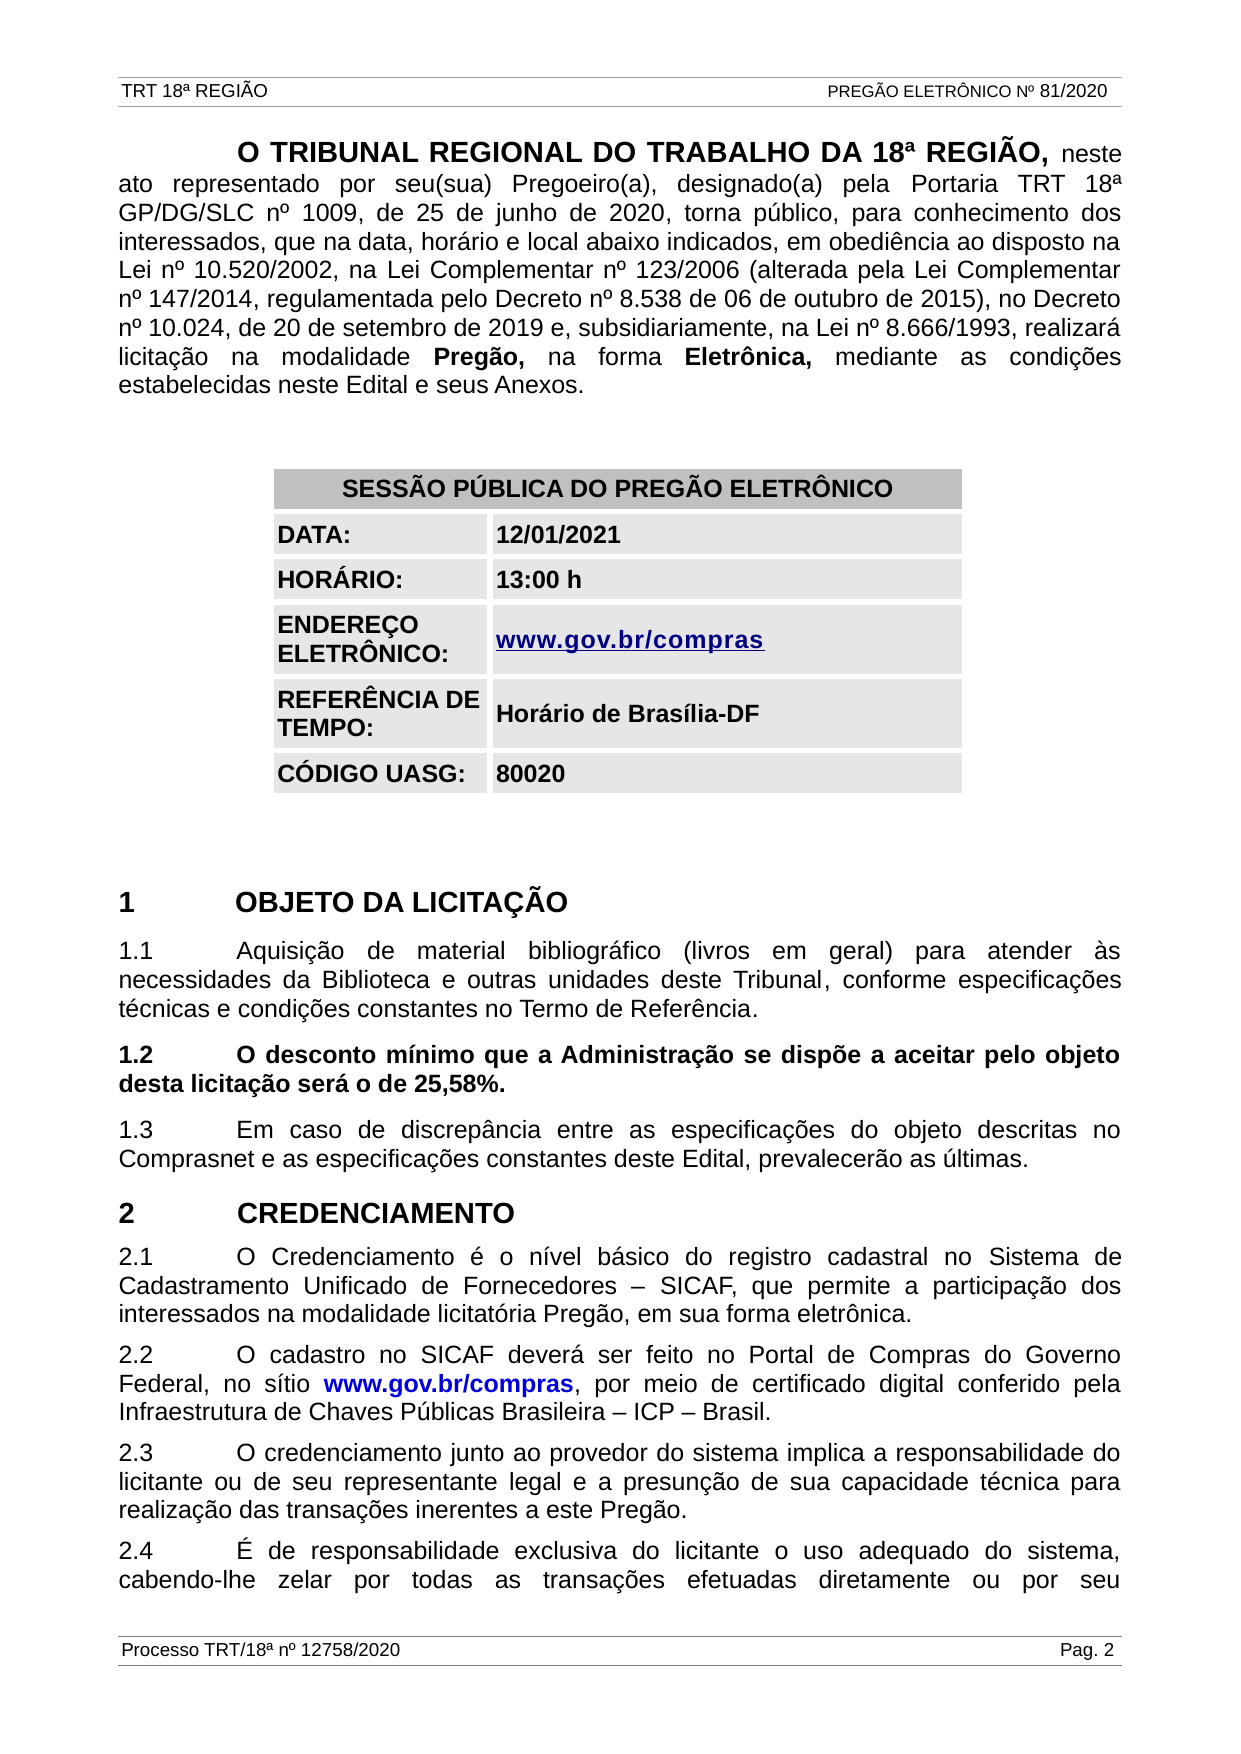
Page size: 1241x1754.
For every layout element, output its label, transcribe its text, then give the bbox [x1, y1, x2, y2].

text 2.1 O Credenciamento é o nível básico do registro cadastral no Sistema de Cadastramento Unificado de Fornecedores – SICAF, que permite a participação dos interessados na modalidade licitatória Pregão, em sua forma eletrônica. [118, 1242, 1122, 1328]
table_cell REFERÊNCIA DE TEMPO: [274, 679, 487, 748]
text 2.3 O credenciamento junto ao provedor do sistema implica a responsabilidade do licitante ou de seu representante legal e a presunção de sua capacidade técnica para realização das transações inerentes a este Pregão. [118, 1438, 1122, 1524]
table_cell 12/01/2021 [493, 514, 962, 554]
text 2 CREDENCIAMENTO [118, 1197, 1122, 1230]
text 2.4 É de responsabilidade exclusiva do licitante o uso adequado do sistema, cabendo-lhe zelar por todas as transações efetuadas diretamente ou por seu [118, 1536, 1122, 1593]
text 2.2 O cadastro no SICAF deverá ser feito no Portal de Compras do Governo Federal, no sítio www.gov.br/compras, por meio de certificado digital conferido pela Infraestrutura de Chaves Públicas Brasileira – ICP – Brasil. [118, 1340, 1122, 1426]
text 1.1 Aquisição de material bibliográfico (livros em geral) para atender às necessidades da Biblioteca e outras unidades deste Tribunal, conforme especificações técnicas e condições constantes no Termo de Referência. [118, 936, 1122, 1023]
text O TRIBUNAL REGIONAL DO TRABALHO DA 18ª REGIÃO, neste ato representado por seu(sua) Pregoeiro(a), designado(a) pela Portaria TRT 18ª GP/DG/SLC nº 1009, de 25 de junho de 2020, torna público, para conhecimento dos interessados, que na data, horário e local abaixo indicados, em obediência ao disposto na Lei nº 10.520/2002, na Lei Complementar nº 123/2006 (alterada pela Lei Complementar nº 147/2014, regulamentada pelo Decreto nº 8.538 de 06 de outubro de 2015), no Decreto nº 10.024, de 20 de setembro de 2019 e, subsidiariamente, na Lei nº 8.666/1993, realizará licitação na modalidade Pregão, na forma Eletrônica, mediante as condições estabelecidas neste Edital e seus Anexos. [118, 136, 1122, 399]
table_cell ENDEREÇO ELETRÔNICO: [274, 605, 487, 674]
table_cell www.gov.br/compras [493, 605, 962, 674]
table_cell 80020 [493, 753, 962, 793]
text 1.2 O desconto mínimo que a Administração se dispõe a aceitar pelo objeto desta licitação será o de 25,58%. [118, 1040, 1122, 1098]
table_cell 13:00 h [493, 559, 962, 599]
table_cell CÓDIGO UASG: [274, 753, 487, 793]
table_cell DATA: [274, 514, 487, 554]
table_cell HORÁRIO: [274, 559, 487, 599]
text 1.3 Em caso de discrepância entre as especificações do objeto descritas no Comprasnet e as especificações constantes deste Edital, prevalecerão as últimas. [118, 1116, 1122, 1173]
table_cell Horário de Brasília-DF [493, 679, 962, 748]
table_header SESSÃO PÚBLICA DO PREGÃO ELETRÔNICO [274, 469, 962, 509]
text 1 OBJETO DA LICITAÇÃO [118, 885, 1122, 919]
